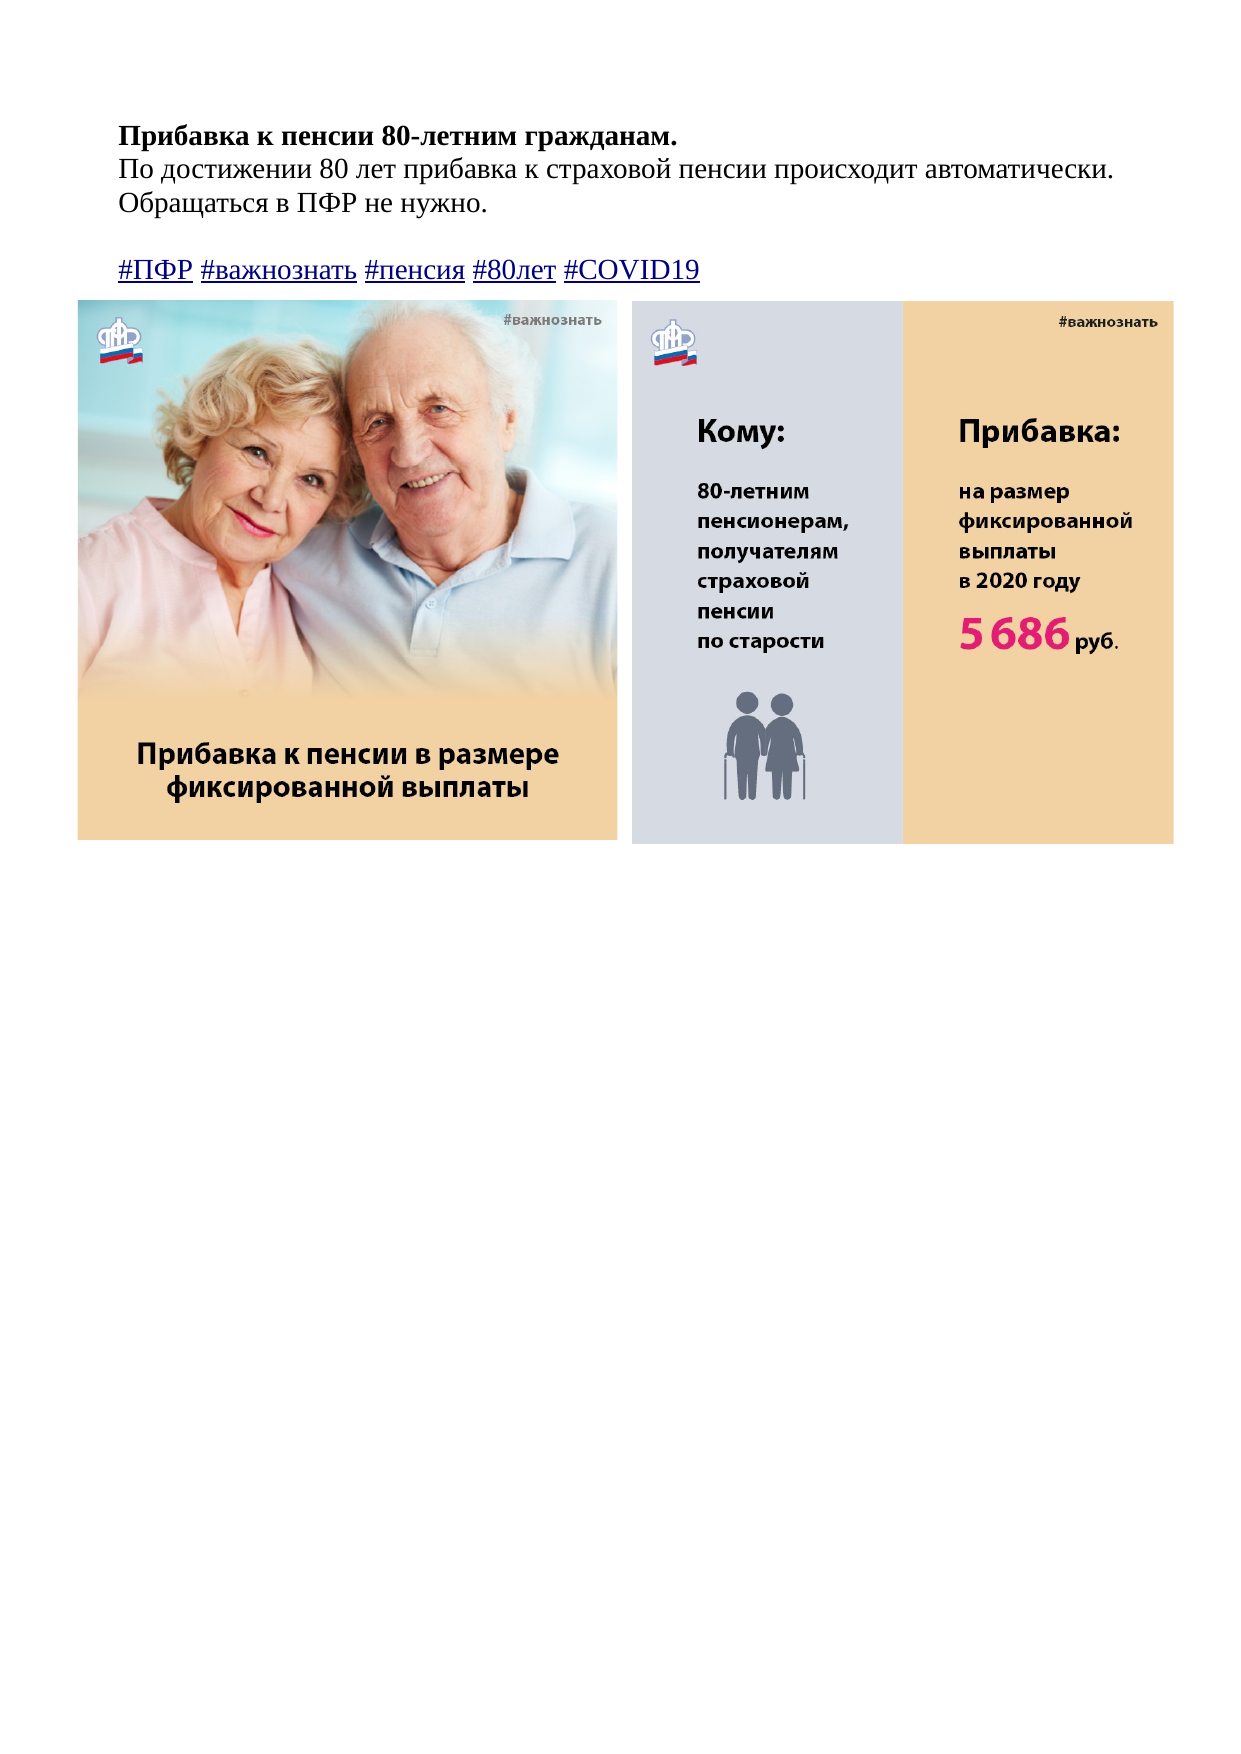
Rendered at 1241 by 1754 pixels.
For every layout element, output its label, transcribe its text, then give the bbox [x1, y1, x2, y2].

picture [632, 301, 1174, 844]
text Прибавка к пенсии 80-летним гражданам. [118, 118, 1122, 152]
text По достижении 80 лет прибавка к страховой пенсии происходит автоматически. Обращаться в ПФР не нужно. #ПФР #важнознать #пенсия #80лет #COVID19 [118, 152, 1122, 286]
picture [77, 300, 618, 840]
